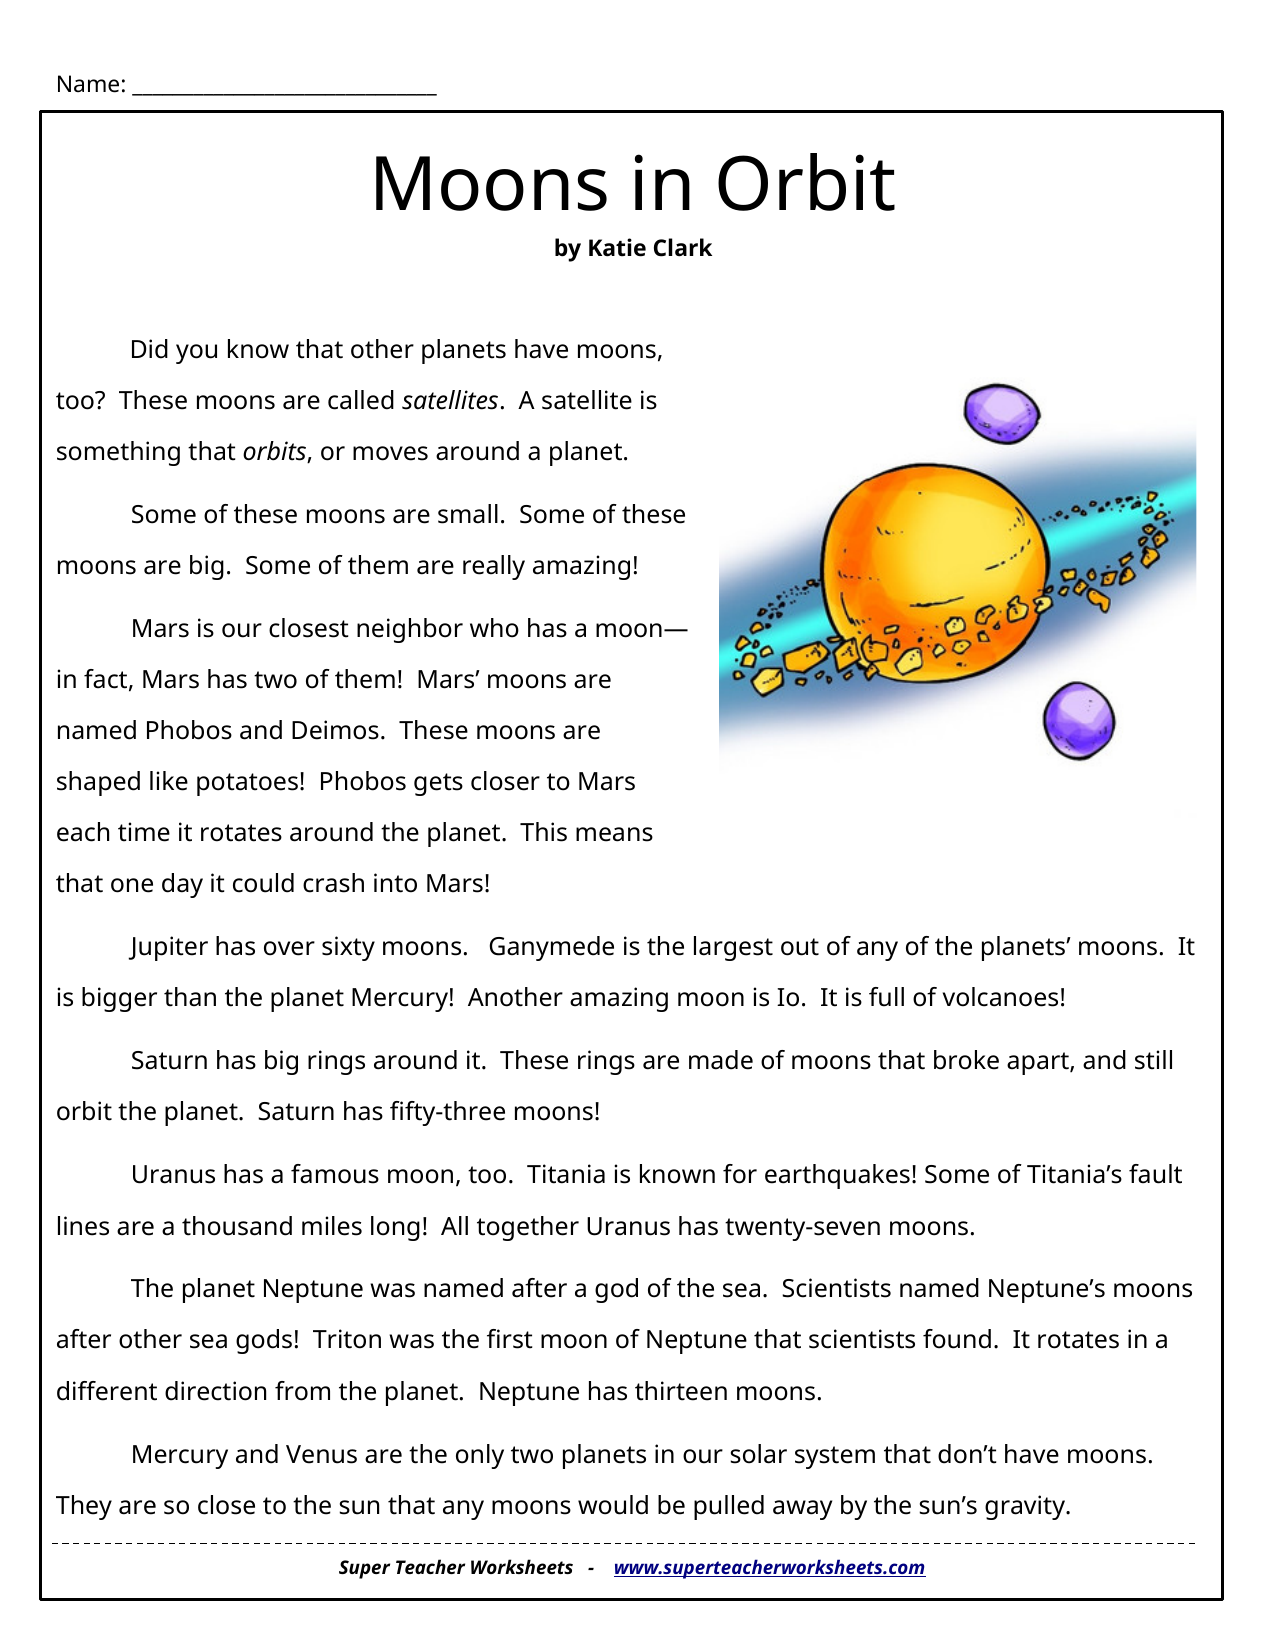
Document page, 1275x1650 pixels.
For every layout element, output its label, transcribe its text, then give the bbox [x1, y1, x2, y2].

text Moons in Orbit [56, 130, 1211, 232]
text by Katie Clark [56, 232, 1211, 263]
text Did you know that other planets have moons, too? These moons are called satellites. A satellite is something that orbits, or moves around a planet. [56, 332, 1211, 468]
text Name: ______________________________ [56, 67, 1211, 99]
picture [719, 345, 1197, 818]
text Saturn has big rings around it. These rings are made of moons that broke apart, and still orbit the planet. Saturn has fifty-three moons! [56, 1043, 1211, 1128]
text Jupiter has over sixty moons. Ganymede is the largest out of any of the planets’ moons. It is bigger than the planet Mercury! Another amazing moon is Io. It is full of volcanoes! [56, 929, 1211, 1014]
text Uranus has a famous moon, too. Titania is known for earthquakes! Some of Titania’s fault lines are a thousand miles long! All together Uranus has twenty-seven moons. [56, 1157, 1211, 1242]
text Mars is our closest neighbor who has a moon—in fact, Mars has two of them! Mars’ moons are named Phobos and Deimos. These moons are shaped like potatoes! Phobos gets closer to Mars each time it rotates around the planet. This means that one day it could crash into Mars! [56, 611, 1211, 900]
text Mercury and Venus are the only two planets in our solar system that don’t have moons. They are so close to the sun that any moons would be pulled away by the sun’s gravity. [56, 1436, 1211, 1521]
text Some of these moons are small. Some of these moons are big. Some of them are really amazing! [56, 497, 719, 582]
text The planet Neptune was named after a god of the sea. Scientists named Neptune’s moons after other sea gods! Triton was the first moon of Neptune that scientists found. It rotates in a different direction from the planet. Neptune has thirteen moons. [56, 1271, 1211, 1407]
